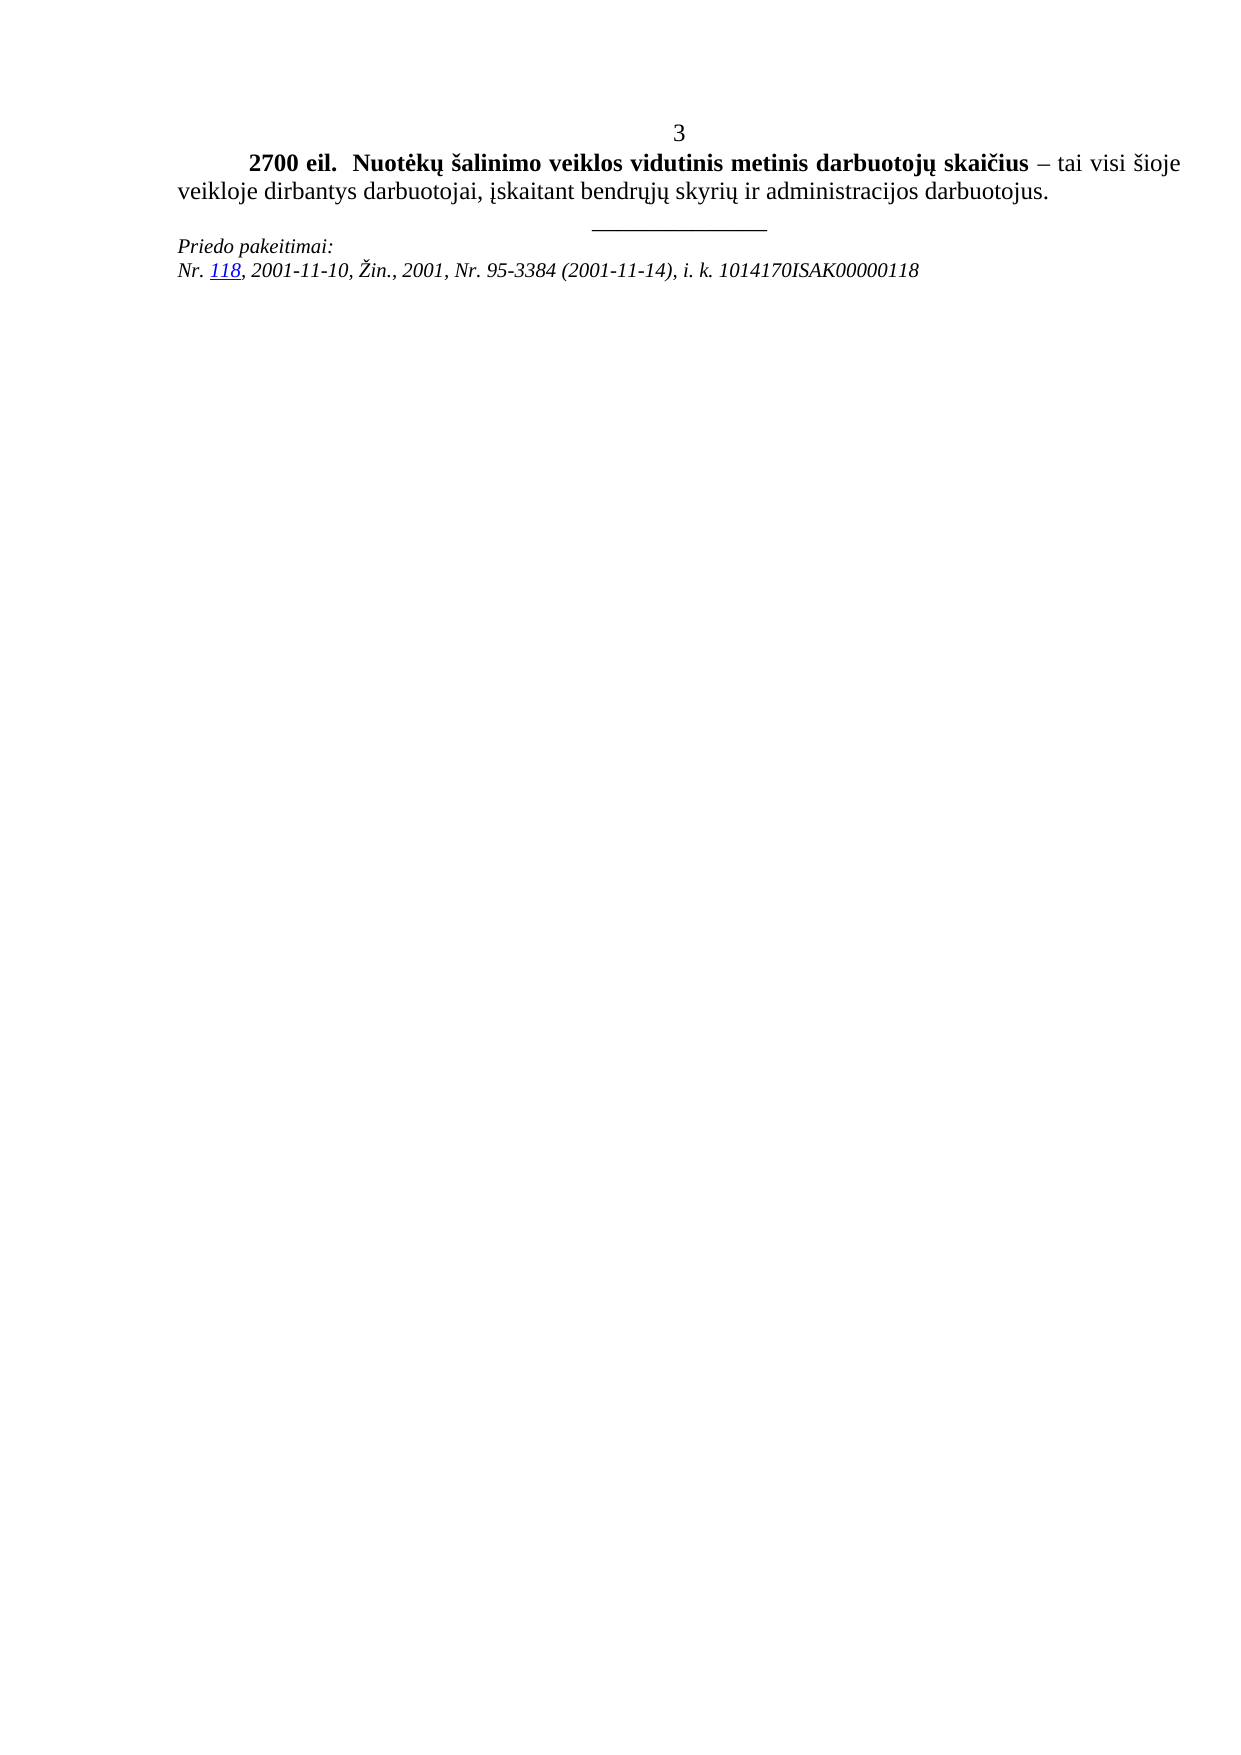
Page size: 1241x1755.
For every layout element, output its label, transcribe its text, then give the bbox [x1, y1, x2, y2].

text ______________ [177, 205, 1181, 234]
text 2700 eil. Nuotėkų šalinimo veiklos vidutinis metinis darbuotojų skaičius – tai visi šioje veikloje dirbantys darbuotojai, įskaitant bendrųjų skyrių ir administracijos darbuotojus. [177, 148, 1181, 205]
text Priedo pakeitimai: [177, 234, 1181, 258]
text Nr. 118, 2001-11-10, Žin., 2001, Nr. 95-3384 (2001-11-14), i. k. 1014170ISAK00000118 [177, 258, 1181, 282]
